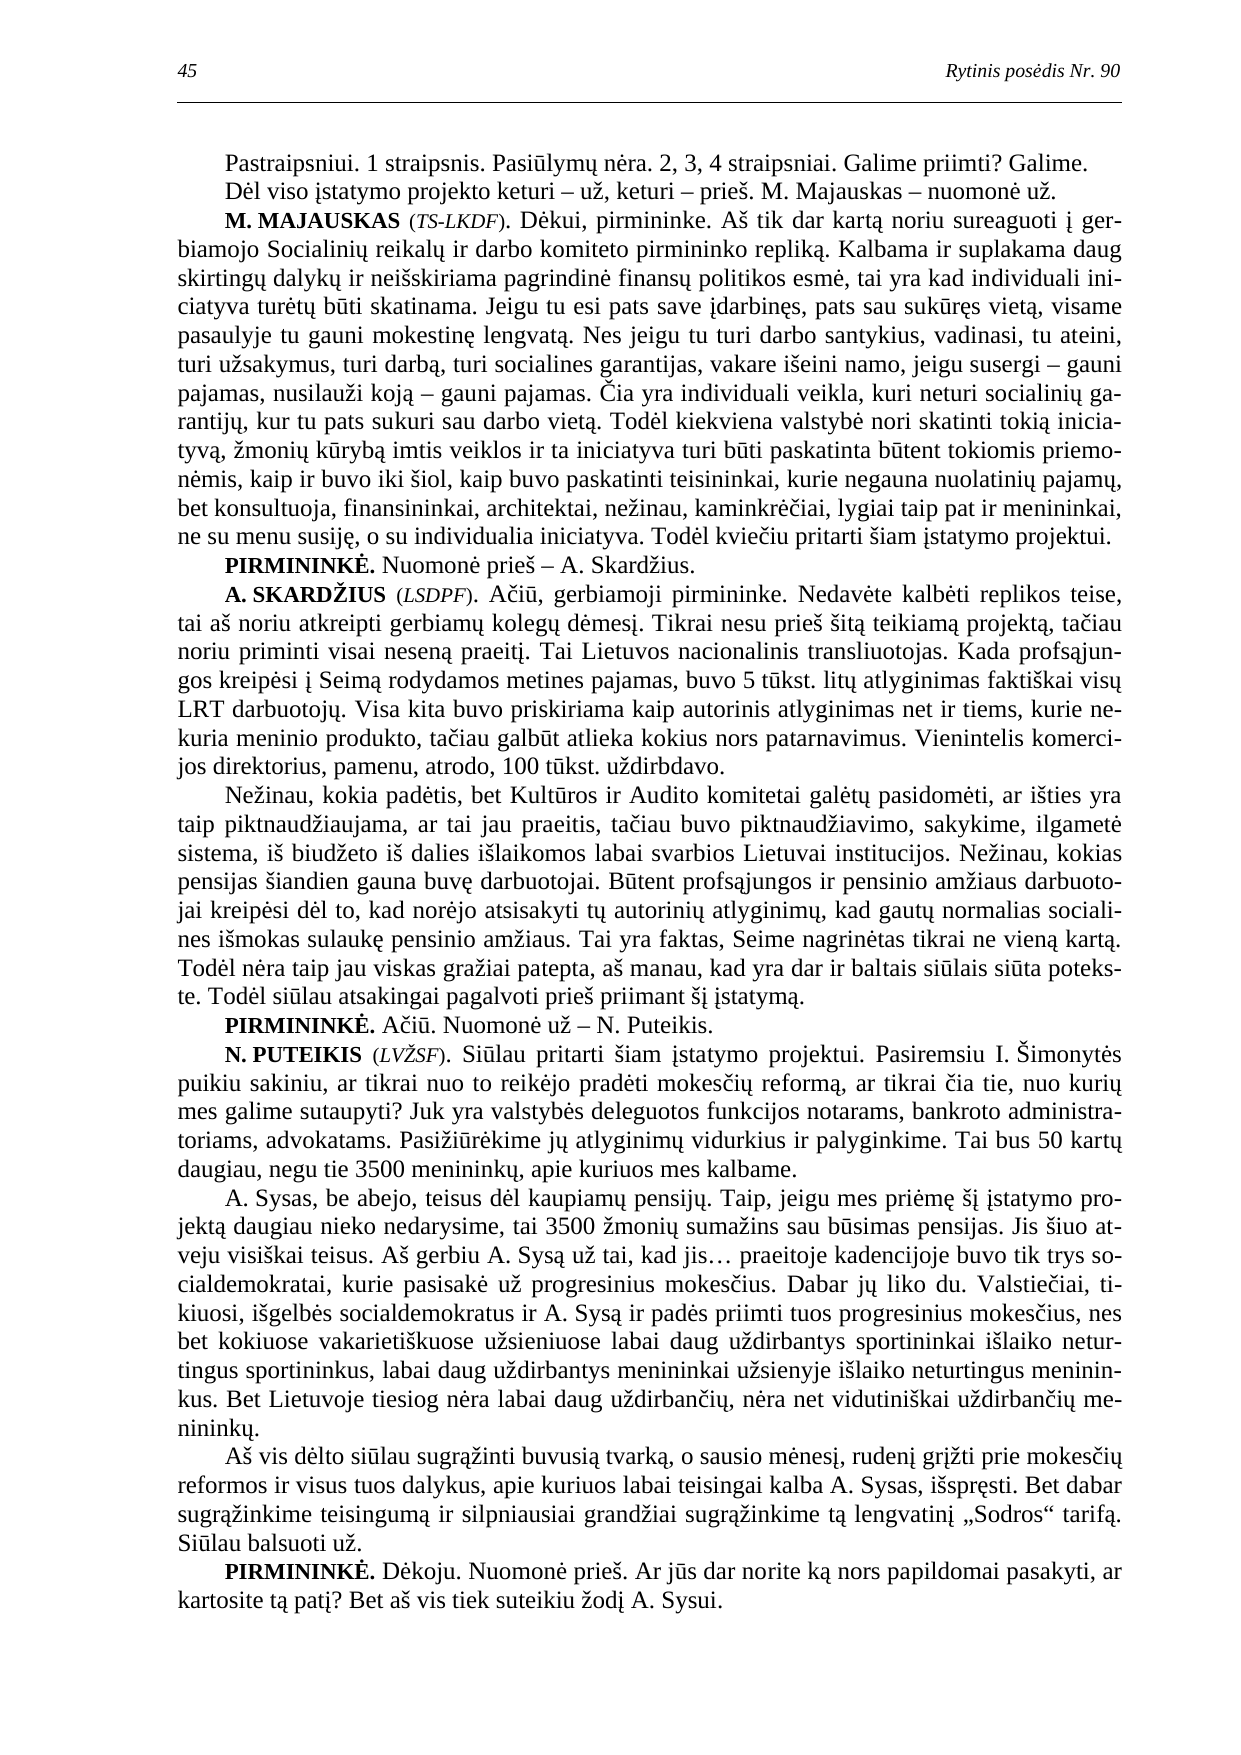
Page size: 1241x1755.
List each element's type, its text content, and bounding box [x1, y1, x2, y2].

text Aš vis dėl­to siū­lau su­grą­žin­ti bu­vu­sią tvar­ką, o sau­sio mė­ne­sį, ru­de­nį grįž­ti prie mo­kes­čių re­for­mos ir vi­sus tuos da­ly­kus, apie ku­riuos la­bai tei­sin­gai kal­ba A. Sy­sas, iš­spręs­ti. Bet da­bar su­grą­žin­ki­me tei­sin­gu­mą ir sil­pniau­siai gran­džiai su­grą­žin­ki­me tą leng­va­ti­nį „Sod­ros“ ta­ri­fą. Siū­lau bal­suo­ti už. [177, 1441, 1122, 1556]
text A. Sy­sas, be abe­jo, tei­sus dėl kau­pia­mų pen­si­jų. Taip, jei­gu mes pri­ėmę šį įsta­ty­mo pro­jek­tą dau­giau nie­ko ne­da­ry­si­me, tai 3500 žmo­nių su­ma­žins sau bū­si­mas pen­si­jas. Jis šiuo at­ve­ju vi­siš­kai tei­sus. Aš ger­biu A. Sy­są už tai, kad jis… pra­ei­to­je ka­den­ci­jo­je bu­vo tik trys so­cial­de­mok­ra­tai, ku­rie pa­si­sa­kė už pro­gre­si­nius mo­kes­čius. Da­bar jų li­ko du. Vals­tie­čiai, ti­kiuo­si, iš­gel­bės so­cial­de­mok­ra­tus ir A. Sy­są ir pa­dės pri­im­ti tuos pro­gre­si­nius mo­kes­čius, nes bet ko­kiuo­se va­ka­rie­tiš­kuo­se už­sie­niuo­se la­bai daug už­dir­ban­tys spor­ti­nin­kai iš­lai­ko ne­tur­tingus spor­ti­nin­kus, la­bai daug už­dir­ban­tys me­ni­nin­kai už­sie­ny­je iš­lai­ko ne­tur­tin­gus me­ni­nin­kus. Bet Lie­tu­vo­je tie­siog nė­ra la­bai daug už­dir­ban­čių, nė­ra net vi­du­ti­niš­kai už­dir­ban­čių me­ni­nin­kų. [177, 1183, 1122, 1441]
text M. MAJAUSKAS (TS-LKDF). Dė­kui, pir­mi­nin­ke. Aš tik dar kar­tą no­riu su­re­a­guo­ti į ger­bia­mo­jo So­cia­li­nių rei­ka­lų ir dar­bo ko­mi­te­to pir­mi­nin­ko re­pli­ką. Kal­ba­ma ir su­pla­ka­ma daug skir­tin­gų da­ly­kų ir ne­iš­ski­ria­ma pa­grin­di­nė fi­nan­sų po­li­ti­kos es­mė, tai yra kad in­di­vi­du­a­li ini­cia­ty­va tu­rė­tų bū­ti ska­ti­na­ma. Jei­gu tu esi pats sa­ve įdar­bi­nęs, pats sau su­­kū­ręs vie­tą, vi­sa­me pa­sau­ly­je tu gau­ni mo­kes­ti­nę leng­va­tą. Nes jei­gu tu tu­ri dar­bo san­ty­kius, va­di­na­si, tu at­ei­ni, tu­ri už­sa­ky­mus, tu­ri dar­bą, tu­ri so­cia­li­nes ga­ran­ti­jas, va­ka­re iš­ei­ni na­mo, jei­gu su­ser­gi – gau­ni pa­ja­mas, nu­si­lau­ži ko­ją – gau­ni pa­ja­mas. Čia yra in­di­vi­du­a­li veik­la, ku­ri ne­tu­ri so­cia­li­nių ga­ran­ti­jų, kur tu pats su­ku­ri sau dar­bo vie­tą. To­dėl kiek­vie­na vals­ty­bė no­ri ska­tin­ti to­kią ini­cia­ty­vą, žmo­nių kū­ry­bą im­tis veik­los ir ta ini­cia­ty­va tu­ri bū­ti pa­ska­tin­ta bū­tent to­kio­mis prie­mo­nė­mis, kaip ir bu­vo iki šiol, kaip bu­vo pa­ska­tin­ti tei­si­nin­kai, ku­rie ne­gau­na nuolatinių pa­ja­mų, bet kon­sul­tuo­ja, fi­nan­si­nin­kai, ar­chi­tek­tai, ne­ži­nau, ka­min­krė­čiai, ly­giai taip pat ir me­ni­nin­kai, ne su me­nu su­si­ję, o su in­di­vi­du­a­lia ini­cia­ty­va. To­dėl kvie­čiu pri­tar­ti šiam įsta­ty­mo pro­jek­tui. [177, 205, 1122, 550]
text PIRMININKĖ. Nuo­mo­nė prieš – A. Skar­džius. [177, 550, 1122, 579]
text Dėl vi­so įsta­ty­mo pro­jek­to ke­tu­ri – už, ke­tu­ri – prieš. M. Ma­jaus­kas – nuo­mo­nė už. [177, 176, 1122, 205]
text N. PUTEIKIS (LVŽSF). Siū­lau pri­tar­ti šiam įsta­ty­mo pro­jek­tui. Pa­si­rem­siu I. Ši­mo­ny­tės pui­kiu sa­ki­niu, ar tik­rai nuo to rei­kė­jo pra­dė­ti mo­kes­čių re­for­mą, ar tik­rai čia tie, nuo ku­rių mes ga­li­me su­tau­py­ti? Juk yra vals­ty­bės de­le­guo­tos funk­ci­jos no­ta­rams, ban­kro­to ad­mi­nist­ra­to­riams, ad­vo­ka­tams. Pa­si­žiū­rė­ki­me jų at­ly­gi­ni­mų vi­dur­kius ir pa­ly­gin­ki­me. Tai bus 50 kar­tų dau­giau, ne­gu tie 3500 me­ni­nin­kų, apie ku­riuos mes kal­ba­me. [177, 1039, 1122, 1183]
text Ne­ži­nau, ko­kia pa­dė­tis, bet Kul­tū­ros ir Au­di­to ko­mi­te­tai ga­lė­tų pa­si­do­mė­ti, ar iš­ties yra taip pik­tnau­džiau­ja­ma, ar tai jau pra­ei­tis, ta­čiau bu­vo pik­tnau­džia­vi­mo, sa­ky­ki­me, il­ga­me­tė sis­te­ma, iš biu­dže­to iš da­lies iš­lai­ko­mos la­bai svar­bios Lie­tu­vai ins­ti­tu­ci­jos. Ne­ži­nau, ko­kias pen­si­jas šian­dien gau­na bu­vę dar­buo­to­jai. Bū­tent prof­są­jun­gos ir pen­si­nio am­žiaus dar­buo­to­jai krei­pė­si dėl to, kad no­rė­jo at­si­sa­ky­ti tų au­to­ri­nių at­ly­gi­ni­mų, kad gau­tų nor­ma­lias so­cia­li­nes iš­mo­kas su­lau­kę pen­si­nio am­žiaus. Tai yra fak­tas, Sei­me nag­ri­nė­tas tik­rai ne vie­ną kar­tą. To­dėl nė­ra taip jau vis­kas gra­žiai pa­tep­ta, aš ma­nau, kad yra dar ir bal­tais siū­lais siū­ta po­teks­te. To­dėl siū­lau at­sa­kin­gai pa­gal­vo­ti prieš pri­imant šį įsta­ty­mą. [177, 780, 1122, 1010]
text PIRMININKĖ. Dė­ko­ju. Nuo­mo­nė prieš. Ar jūs dar no­ri­te ką nors pa­pil­do­mai pa­sa­ky­ti, ar kar­to­si­te tą pa­tį? Bet aš vis tiek su­tei­kiu žo­dį A. Sy­sui. [177, 1556, 1122, 1614]
text A. SKARDŽIUS (LSDPF). Ačiū, ger­bia­mo­ji pir­mi­nin­ke. Ne­da­vė­te kal­bė­ti re­pli­kos tei­se, tai aš no­riu at­kreip­ti ger­bia­mų ko­le­gų dė­me­sį. Tik­rai ne­su prieš ši­tą tei­kia­mą pro­jek­tą, ta­čiau no­riu pri­min­ti vi­sai ne­se­ną pra­ei­tį. Tai Lie­tu­vos na­cio­na­li­nis tran­sliuo­to­jas. Ka­da prof­są­jun­gos krei­pė­si į Sei­mą ro­dy­da­mos me­ti­nes pa­ja­mas, bu­vo 5 tūkst. li­tų at­ly­gi­ni­mas fak­tiš­kai vi­sų LRT dar­buo­to­jų. Vi­sa ki­ta bu­vo pri­ski­ria­ma kaip au­to­ri­nis at­ly­gi­ni­mas net ir tiems, ku­rie ne­ku­ria me­ni­nio pro­duk­to, ta­čiau gal­būt at­lie­ka ko­kius nors pa­tar­na­vi­mus. Vie­nin­te­lis ko­mer­ci­jos di­rek­to­rius, pa­me­nu, at­ro­do, 100 tūkst. už­dirb­da­vo. [177, 579, 1122, 780]
text PIRMININKĖ. Ačiū. Nuo­mo­nė už – N. Pu­tei­kis. [177, 1010, 1122, 1039]
text Pa­straips­niui. 1 straips­nis. Pa­siū­ly­mų nė­ra. 2, 3, 4 straips­niai. Ga­li­me pri­im­ti? Ga­li­me. [177, 148, 1122, 176]
